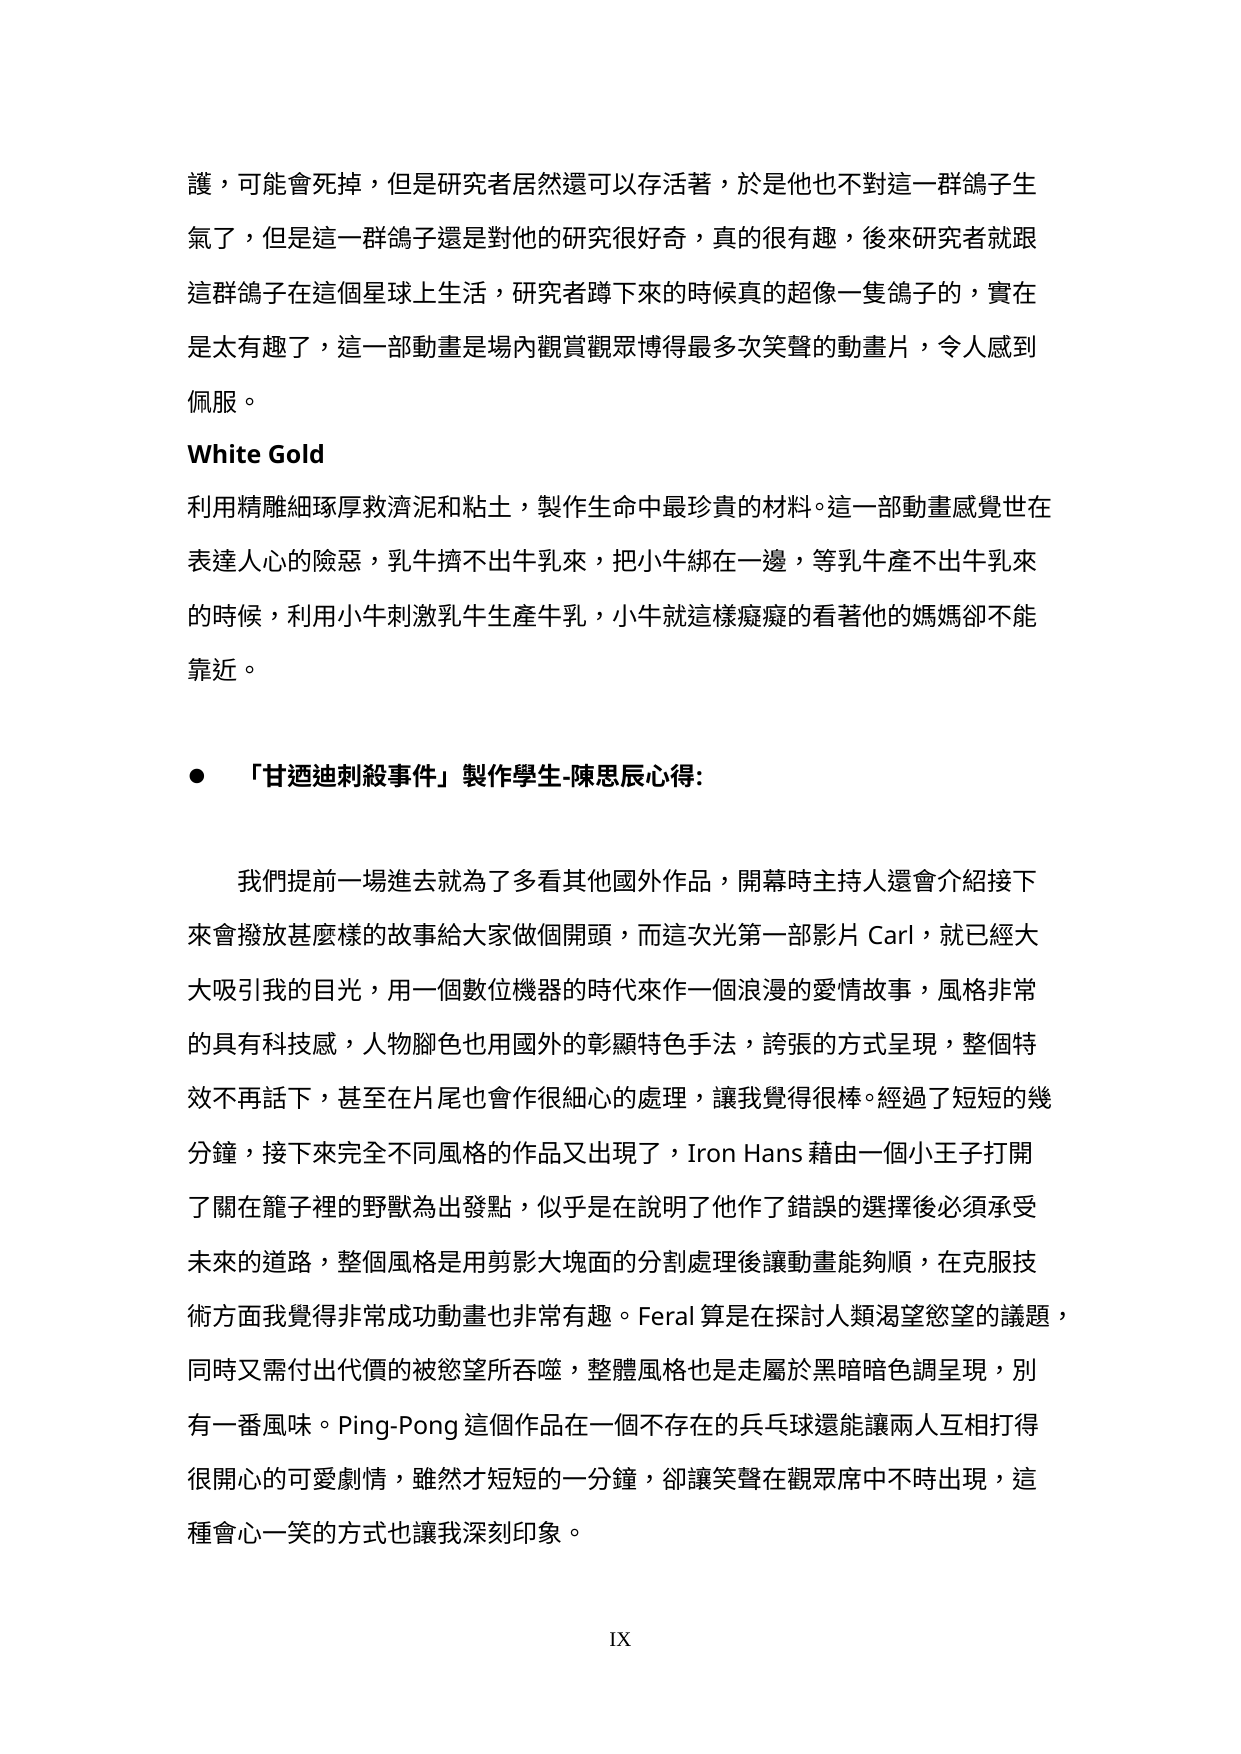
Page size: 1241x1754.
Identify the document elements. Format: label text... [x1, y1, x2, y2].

text 利用精雕細琢厚救濟泥和粘土，製作生命中最珍貴的材料。這一部動畫感覺世在表達人心的險惡，乳牛擠不出牛乳來，把小牛綁在一邊，等乳牛產不出牛乳來的時候，利用小牛刺激乳牛生產牛乳，小牛就這樣癡癡的看著他的媽媽卻不能靠近。 [187, 487, 1053, 687]
text 護，可能會死掉，但是研究者居然還可以存活著，於是他也不對這一群鴿子生氣了，但是這一群鴿子還是對他的研究很好奇，真的很有趣，後來研究者就跟這群鴿子在這個星球上生活，研究者蹲下來的時候真的超像一隻鴿子的，實在是太有趣了，這一部動畫是場內觀賞觀眾博得最多次笑聲的動畫片，令人感到佩服。 [187, 164, 1053, 418]
list 「甘迺迪刺殺事件」製作學生-陳思辰心得: [187, 756, 1053, 792]
text White Gold [187, 436, 1053, 470]
text 我們提前一場進去就為了多看其他國外作品，開幕時主持人還會介紹接下來會撥放甚麼樣的故事給大家做個開頭，而這次光第一部影片Carl，就已經大大吸引我的目光，用一個數位機器的時代來作一個浪漫的愛情故事，風格非常的具有科技感，人物腳色也用國外的彰顯特色手法，誇張的方式呈現，整個特效不再話下，甚至在片尾也會作很細心的處理，讓我覺得很棒。經過了短短的幾分鐘，接下來完全不同風格的作品又出現了，Iron Hans藉由一個小王子打開了關在籠子裡的野獸為出發點，似乎是在說明了他作了錯誤的選擇後必須承受未來的道路，整個風格是用剪影大塊面的分割處理後讓動畫能夠順，在克服技術方面我覺得非常成功動畫也非常有趣。Feral算是在探討人類渴望慾望的議題，同時又需付出代價的被慾望所吞噬，整體風格也是走屬於黑暗暗色調呈現，別有一番風味。Ping-Pong這個作品在一個不存在的兵乓球還能讓兩人互相打得很開心的可愛劇情，雖然才短短的一分鐘，卻讓笑聲在觀眾席中不時出現，這種會心一笑的方式也讓我深刻印象。 [187, 861, 1053, 1550]
